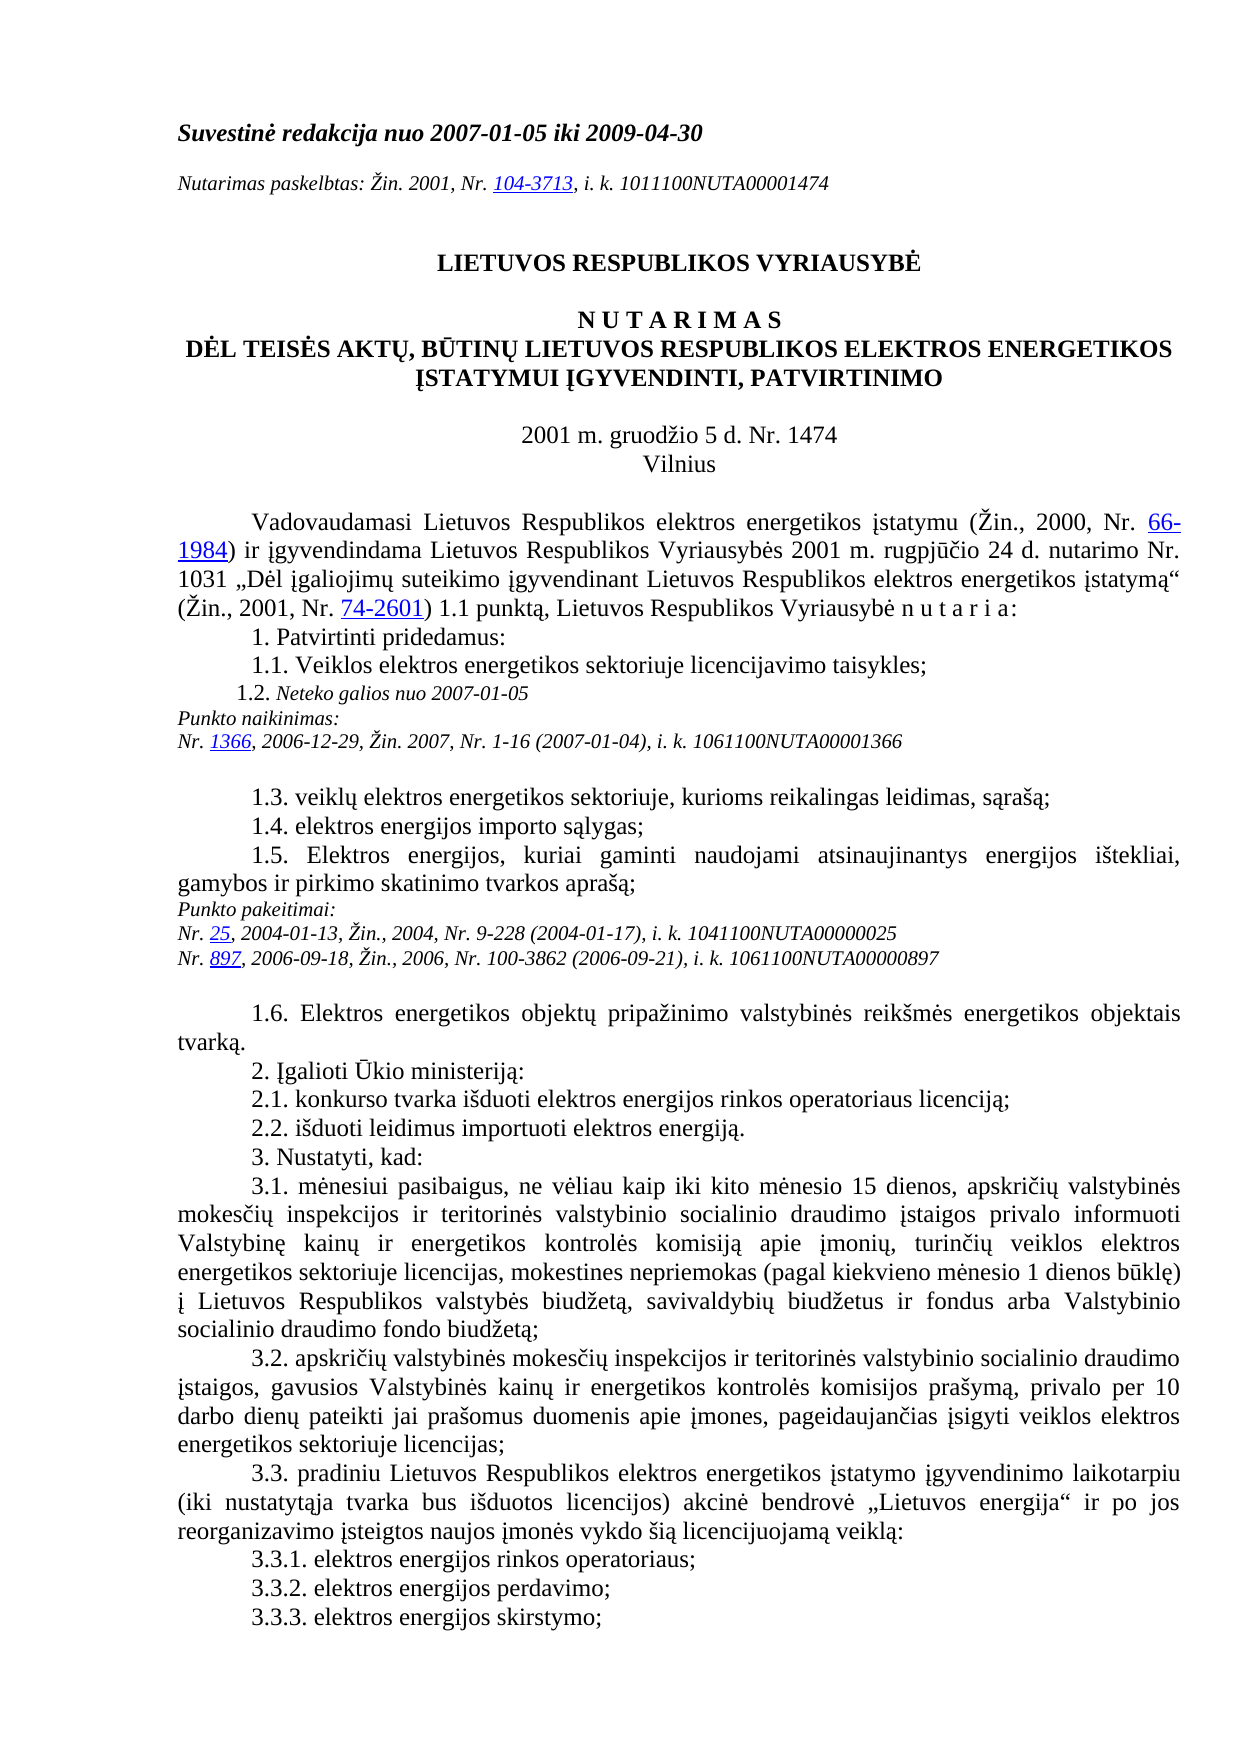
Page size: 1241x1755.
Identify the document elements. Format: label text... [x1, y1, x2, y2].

text Suvestinė redakcija nuo 2007-01-05 iki 2009-04-30 [177, 118, 1181, 147]
text Nr. 25, 2004-01-13, Žin., 2004, Nr. 9-228 (2004-01-17), i. k. 1041100NUTA00000025 [177, 921, 1181, 945]
text 3.2. apskričių valstybinės mokesčių inspekcijos ir teritorinės valstybinio socialinio draudimo įstaigos, gavusios Valstybinės kainų ir energetikos kontrolės komisijos prašymą, privalo per 10 darbo dienų pateikti jai prašomus duomenis apie įmones, pageidaujančias įsigyti veiklos elektros energetikos sektoriuje licencijas; [177, 1343, 1181, 1458]
text 2. Įgalioti Ūkio ministeriją: [177, 1056, 1181, 1084]
text 1.3. veiklų elektros energetikos sektoriuje, kurioms reikalingas leidimas, sąrašą; [177, 782, 1181, 811]
text 2.2. išduoti leidimus importuoti elektros energiją. [177, 1113, 1181, 1142]
text Punkto naikinimas: [177, 705, 1181, 729]
text 3.3.2. elektros energijos perdavimo; [177, 1573, 1181, 1602]
text 1.6. Elektros energetikos objektų pripažinimo valstybinės reikšmės energetikos objektais tvarką. [177, 998, 1181, 1056]
text Nr. 897, 2006-09-18, Žin., 2006, Nr. 100-3862 (2006-09-21), i. k. 1061100NUTA00000897 [177, 945, 1181, 969]
text Vilnius [177, 449, 1181, 478]
text Nr. 1366, 2006-12-29, Žin. 2007, Nr. 1-16 (2007-01-04), i. k. 1061100NUTA00001366 [177, 729, 1181, 753]
text 1.5. Elektros energijos, kuriai gaminti naudojami atsinaujinantys energijos ištekliai, gamybos ir pirkimo skatinimo tvarkos aprašą; [177, 840, 1181, 897]
text 2001 m. gruodžio 5 d. Nr. 1474 [177, 420, 1181, 449]
text 3.3.1. elektros energijos rinkos operatoriaus; [177, 1544, 1181, 1573]
text LIETUVOS RESPUBLIKOS VYRIAUSYBĖ [177, 248, 1181, 277]
text DĖL TEISĖS AKTŲ, BŪTINŲ LIETUVOS RESPUBLIKOS ELEKTROS ENERGETIKOS ĮSTATYMUI ĮGYVENDINTI, PATVIRTINIMO [177, 334, 1181, 392]
text 1.1. Veiklos elektros energetikos sektoriuje licencijavimo taisykles; [177, 650, 1181, 679]
text 3.1. mėnesiui pasibaigus, ne vėliau kaip iki kito mėnesio 15 dienos, apskričių valstybinės mokesčių inspekcijos ir teritorinės valstybinio socialinio draudimo įstaigos privalo informuoti Valstybinę kainų ir energetikos kontrolės komisiją apie įmonių, turinčių veiklos elektros energetikos sektoriuje licencijas, mokestines nepriemokas (pagal kiekvieno mėnesio 1 dienos būklę) į Lietuvos Respublikos valstybės biudžetą, savivaldybių biudžetus ir fondus arba Valstybinio socialinio draudimo fondo biudžetą; [177, 1171, 1181, 1343]
text 3. Nustatyti, kad: [177, 1142, 1181, 1171]
text Vadovaudamasi Lietuvos Respublikos elektros energetikos įstatymu (Žin., 2000, Nr. 66-1984) ir įgyvendindama Lietuvos Respublikos Vyriausybės 2001 m. rugpjūčio 24 d. nutarimo Nr. 1031 „Dėl įgaliojimų suteikimo įgyvendinant Lietuvos Respublikos elektros energetikos įstatymą“ (Žin., 2001, Nr. 74-2601) 1.1 punktą, Lietuvos Respublikos Vyriausybė nutaria: [177, 507, 1181, 622]
text N U T A R I M A S [177, 305, 1181, 334]
text Punkto pakeitimai: [177, 897, 1181, 921]
text 3.3.3. elektros energijos skirstymo; [177, 1602, 1181, 1631]
text 2.1. konkurso tvarka išduoti elektros energijos rinkos operatoriaus licenciją; [177, 1084, 1181, 1113]
text Nutarimas paskelbtas: Žin. 2001, Nr. 104-3713, i. k. 1011100NUTA00001474 [177, 171, 1181, 195]
text 1. Patvirtinti pridedamus: [177, 622, 1181, 650]
text 1.4. elektros energijos importo sąlygas; [177, 811, 1181, 840]
text 3.3. pradiniu Lietuvos Respublikos elektros energetikos įstatymo įgyvendinimo laikotarpiu (iki nustatytąja tvarka bus išduotos licencijos) akcinė bendrovė „Lietuvos energija“ ir po jos reorganizavimo įsteigtos naujos įmonės vykdo šią licencijuojamą veiklą: [177, 1458, 1181, 1544]
text 1.2. Neteko galios nuo 2007-01-05 [177, 679, 1181, 705]
